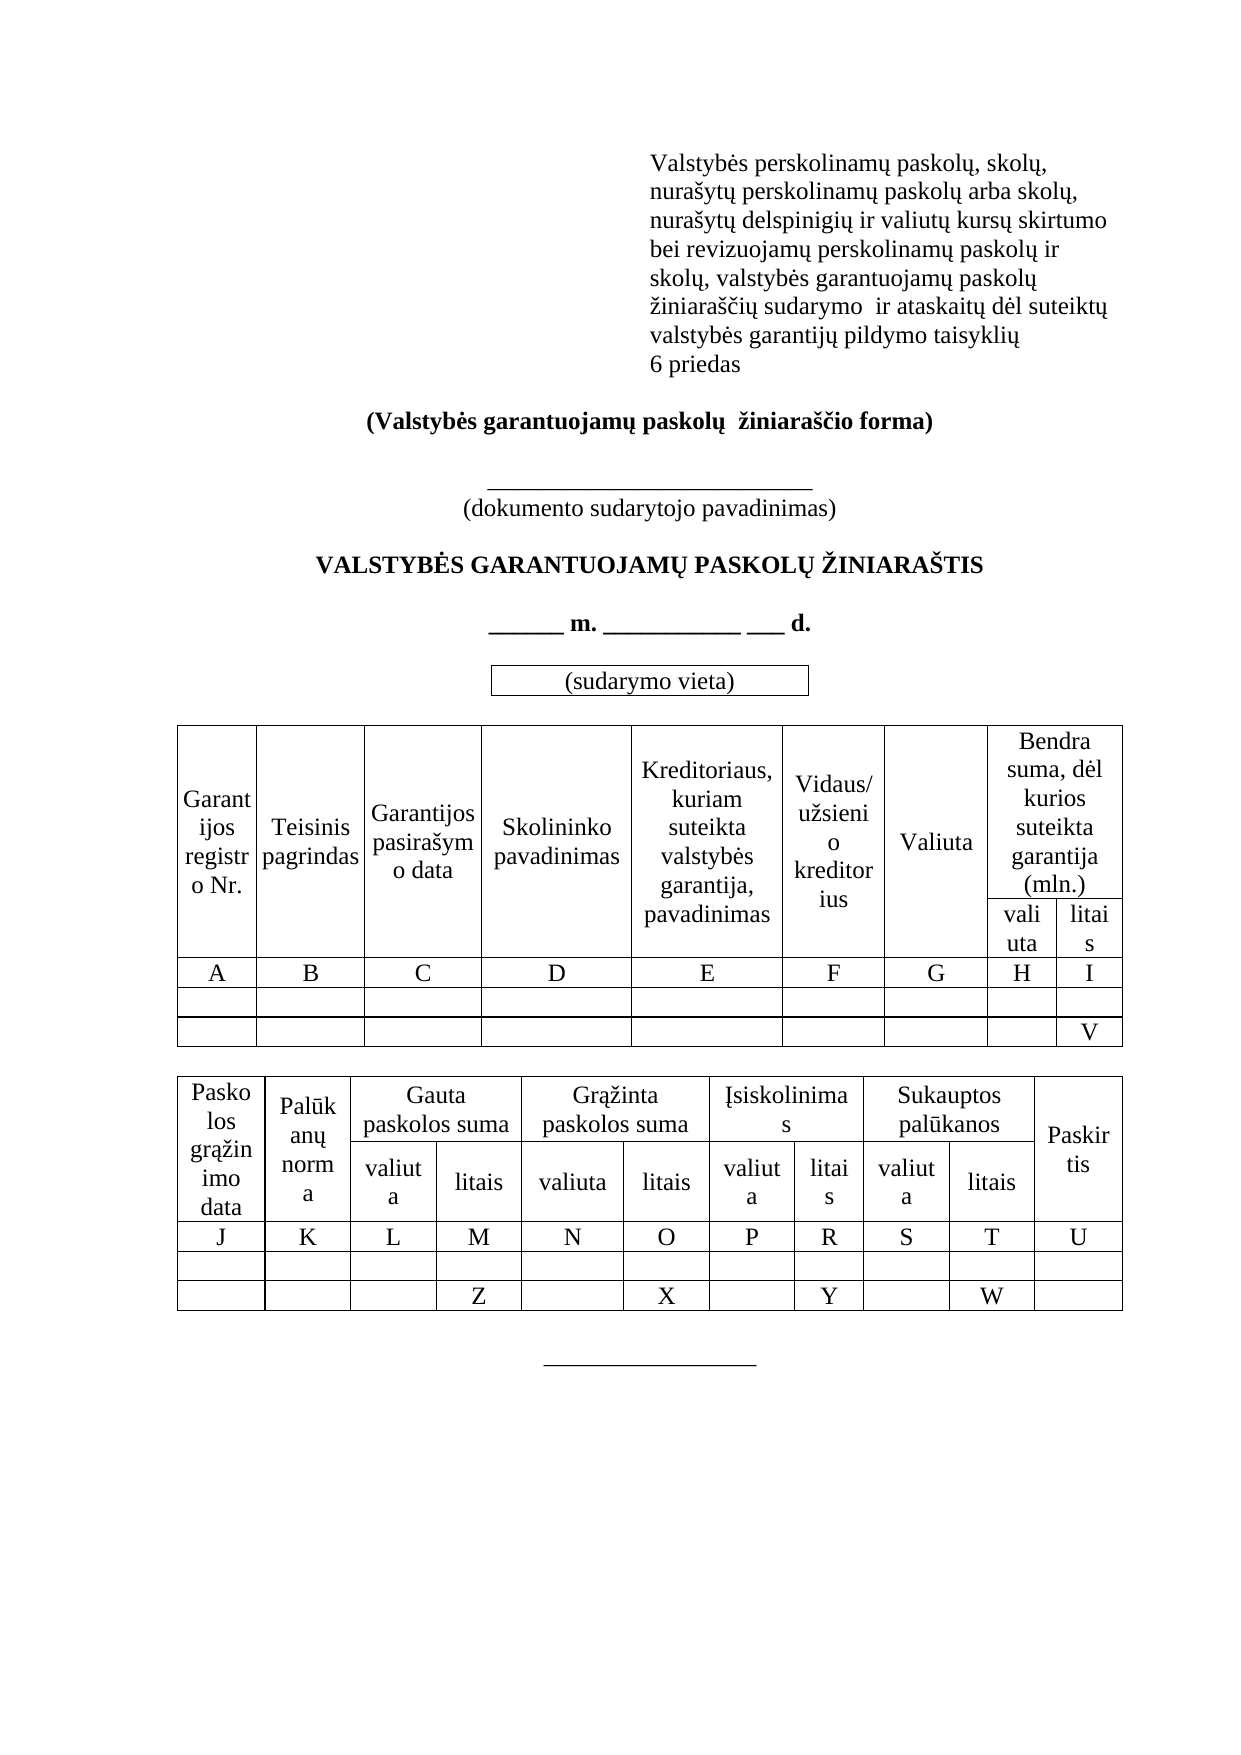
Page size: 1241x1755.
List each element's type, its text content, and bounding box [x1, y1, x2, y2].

table_cell [351, 1252, 436, 1280]
table_cell Z [437, 1281, 521, 1310]
table_cell [257, 1018, 364, 1046]
table_cell litais [950, 1142, 1034, 1221]
table_cell Y [795, 1281, 863, 1310]
text VALSTYBĖS GARANTUOJAMŲ PASKOLŲ ŽINIARAŠTIS [177, 550, 1122, 579]
table_header Sukauptos palūkanos [864, 1077, 1034, 1141]
table_cell [624, 1252, 709, 1280]
table_cell [1057, 988, 1122, 1016]
table_cell P [710, 1222, 794, 1251]
table_cell N [522, 1222, 623, 1251]
table_header Vidaus/ užsienio kreditorius [783, 726, 884, 957]
table_header Paskirtis [1035, 1077, 1122, 1221]
table_cell F [783, 958, 884, 987]
text __________________________ [177, 464, 1122, 493]
table_cell B [257, 958, 364, 987]
table_cell M [437, 1222, 521, 1251]
table_cell valiuta [351, 1142, 436, 1221]
table_cell A [178, 958, 256, 987]
table_cell L [351, 1222, 436, 1251]
text žiniaraščių sudarymo ir ataskaitų dėl suteiktų [649, 291, 1122, 320]
table_cell [365, 1018, 481, 1046]
table_cell [437, 1252, 521, 1280]
table_cell [950, 1252, 1034, 1280]
table_cell V [1057, 1018, 1122, 1046]
table_header Įsiskolinimas [710, 1077, 863, 1141]
text valstybės garantijų pildymo taisyklių [649, 320, 1122, 349]
table_cell [710, 1281, 794, 1310]
table_cell valiuta [864, 1142, 949, 1221]
table_cell [178, 1281, 264, 1310]
text Valstybės perskolinamų paskolų, skolų, [649, 148, 1122, 176]
table_cell [482, 1018, 631, 1046]
table_cell O [624, 1222, 709, 1251]
table_header (sudarymo vieta) [492, 666, 808, 695]
table_header Paskolos grąžinimo data [178, 1077, 264, 1221]
table_cell [266, 1281, 350, 1310]
text _________________ [177, 1340, 1122, 1369]
table_cell [988, 988, 1056, 1016]
table_cell [885, 988, 987, 1016]
table_cell R [795, 1222, 863, 1251]
table_header Garantijos registro Nr. [178, 726, 256, 957]
table_cell [482, 988, 631, 1016]
table_cell litais [624, 1142, 709, 1221]
table_cell [522, 1252, 623, 1280]
table_header Gauta paskolos suma [351, 1077, 521, 1141]
table_cell [178, 1252, 264, 1280]
table_cell [795, 1252, 863, 1280]
text skolų, valstybės garantuojamų paskolų [649, 263, 1122, 291]
table_cell [266, 1252, 350, 1280]
text (dokumento sudarytojo pavadinimas) [177, 493, 1122, 521]
table_cell [632, 1018, 782, 1046]
table_cell [710, 1252, 794, 1280]
text 6 priedas [649, 349, 1122, 378]
table_cell S [864, 1222, 949, 1251]
table_cell [1035, 1252, 1122, 1280]
table_cell J [178, 1222, 264, 1251]
table_cell litais [1057, 899, 1122, 957]
table_cell [885, 1018, 987, 1046]
table_cell C [365, 958, 481, 987]
table_header Kreditoriaus, kuriam suteikta valstybės garantija, pavadinimas [632, 726, 782, 957]
table_cell U [1035, 1222, 1122, 1251]
table_cell I [1057, 958, 1122, 987]
table_cell T [950, 1222, 1034, 1251]
table_cell X [624, 1281, 709, 1310]
table_cell H [988, 958, 1056, 987]
table_cell [178, 988, 256, 1016]
table_cell litais [795, 1142, 863, 1221]
table_cell K [266, 1222, 350, 1251]
table_header [177, 665, 491, 695]
text bei revizuojamų perskolinamų paskolų ir [649, 234, 1122, 263]
table_cell [783, 988, 884, 1016]
table_cell [522, 1281, 623, 1310]
table_cell [988, 1018, 1056, 1046]
table_cell [864, 1252, 949, 1280]
table_header Grąžinta paskolos suma [522, 1077, 709, 1141]
table_cell litais [437, 1142, 521, 1221]
table_cell E [632, 958, 782, 987]
table_cell D [482, 958, 631, 987]
table_cell [365, 988, 481, 1016]
table_cell [783, 1018, 884, 1046]
text nurašytų perskolinamų paskolų arba skolų, [649, 176, 1122, 205]
table_cell [864, 1281, 949, 1310]
table_cell G [885, 958, 987, 987]
table_cell valiuta [522, 1142, 623, 1221]
table_cell [632, 988, 782, 1016]
table_header Valiuta [885, 726, 987, 957]
table_cell [257, 988, 364, 1016]
table_cell [1035, 1281, 1122, 1310]
table_header Teisinis pagrindas [257, 726, 364, 957]
table_header [809, 665, 1122, 695]
table_header Bendra suma, dėl kurios suteikta garantija (mln.) [988, 726, 1122, 898]
table_header Skolininko pavadinimas [482, 726, 631, 957]
table_cell W [950, 1281, 1034, 1310]
table_cell valiuta [988, 899, 1056, 957]
table_header Garantijos pasirašymo data [365, 726, 481, 957]
text nurašytų delspinigių ir valiutų kursų skirtumo [649, 205, 1122, 234]
table_header Palūkanų norma [266, 1077, 350, 1221]
text (Valstybės garantuojamų paskolų žiniaraščio forma) [177, 406, 1122, 435]
table_cell valiuta [710, 1142, 794, 1221]
text ______ m. ___________ ___ d. [177, 608, 1122, 636]
table_cell [178, 1018, 256, 1046]
table_cell [351, 1281, 436, 1310]
